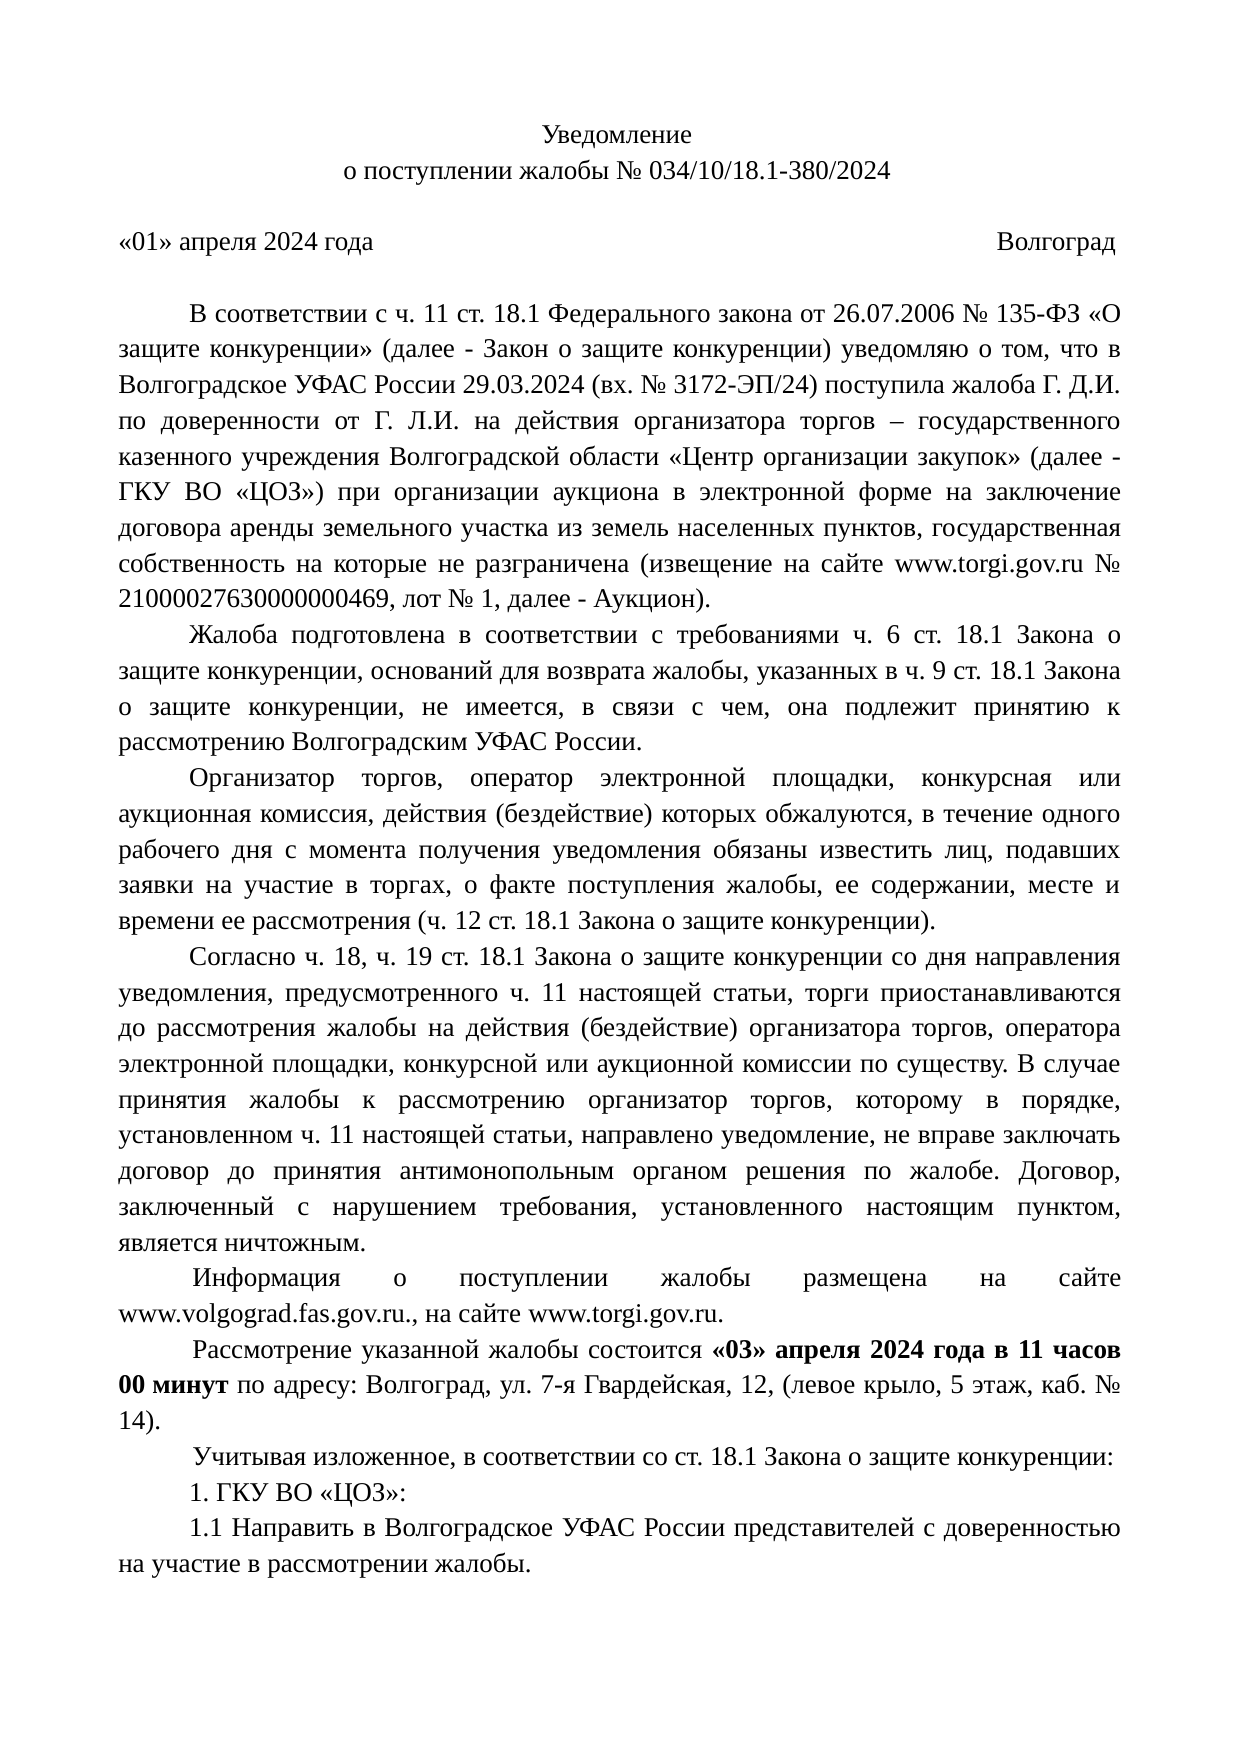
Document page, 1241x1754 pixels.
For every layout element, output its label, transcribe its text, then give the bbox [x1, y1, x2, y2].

text 1. ГКУ ВО «ЦОЗ»: [118, 1476, 1122, 1507]
text 1.1 Направить в Волгоградское УФАС России представителей с доверенностью на участие в рассмотрении жалобы. [118, 1512, 1122, 1578]
text Уведомление [118, 118, 1122, 149]
text о поступлении жалобы № 034/10/18.1-380/2024 [118, 154, 1122, 185]
text Рассмотрение указанной жалобы состоится «03» апреля 2024 года в 11 часов 00 минут по адресу: Волгоград, ул. 7-я Гвардейская, 12, (левое крыло, 5 этаж, каб. № 14). [118, 1333, 1122, 1436]
text «01» апреля 2024 года Волгоград [118, 225, 1122, 256]
text Жалоба подготовлена в соответствии с требованиями ч. 6 ст. 18.1 Закона о защите конкуренции, оснований для возврата жалобы, указанных в ч. 9 ст. 18.1 Закона о защите конкуренции, не имеется, в связи с чем, она подлежит принятию к рассмотрению Волгоградским УФАС России. [118, 618, 1122, 757]
text В соответствии с ч. 11 ст. 18.1 Федерального закона от 26.07.2006 № 135-ФЗ «О защите конкуренции» (далее - Закон о защите конкуренции) уведомляю о том, что в Волгоградское УФАС России 29.03.2024 (вх. № 3172-ЭП/24) поступила жалоба Г. Д.И. по доверенности от Г. Л.И. на действия организатора торгов – государственного казенного учреждения Волгоградской области «Центр организации закупок» (далее - ГКУ ВО «ЦОЗ») при организации аукциона в электронной форме на заключение договора аренды земельного участка из земель населенных пунктов, государственная собственность на которые не разграничена (извещение на сайте www.torgi.gov.ru № 21000027630000000469, лот № 1, далее - Аукцион). [118, 297, 1122, 614]
text Согласно ч. 18, ч. 19 ст. 18.1 Закона о защите конкуренции со дня направления уведомления, предусмотренного ч. 11 настоящей статьи, торги приостанавливаются до рассмотрения жалобы на действия (бездействие) организатора торгов, оператора электронной площадки, конкурсной или аукционной комиссии по существу. В случае принятия жалобы к рассмотрению организатор торгов, которому в порядке, установленном ч. 11 настоящей статьи, направлено уведомление, не вправе заключать договор до принятия антимонопольным органом решения по жалобе. Договор, заключенный с нарушением требования, установленного настоящим пунктом, является ничтожным. [118, 940, 1122, 1257]
text Организатор торгов, оператор электронной площадки, конкурсная или аукционная комиссия, действия (бездействие) которых обжалуются, в течение одного рабочего дня с момента получения уведомления обязаны известить лиц, подавших заявки на участие в торгах, о факте поступления жалобы, ее содержании, месте и времени ее рассмотрения (ч. 12 ст. 18.1 Закона о защите конкуренции). [118, 761, 1122, 935]
text Учитывая изложенное, в соответствии со ст. 18.1 Закона о защите конкуренции: [118, 1440, 1122, 1471]
text Информация о поступлении жалобы размещена на сайте www.volgograd.fas.gov.ru., на сайте www.torgi.gov.ru. [118, 1261, 1122, 1328]
